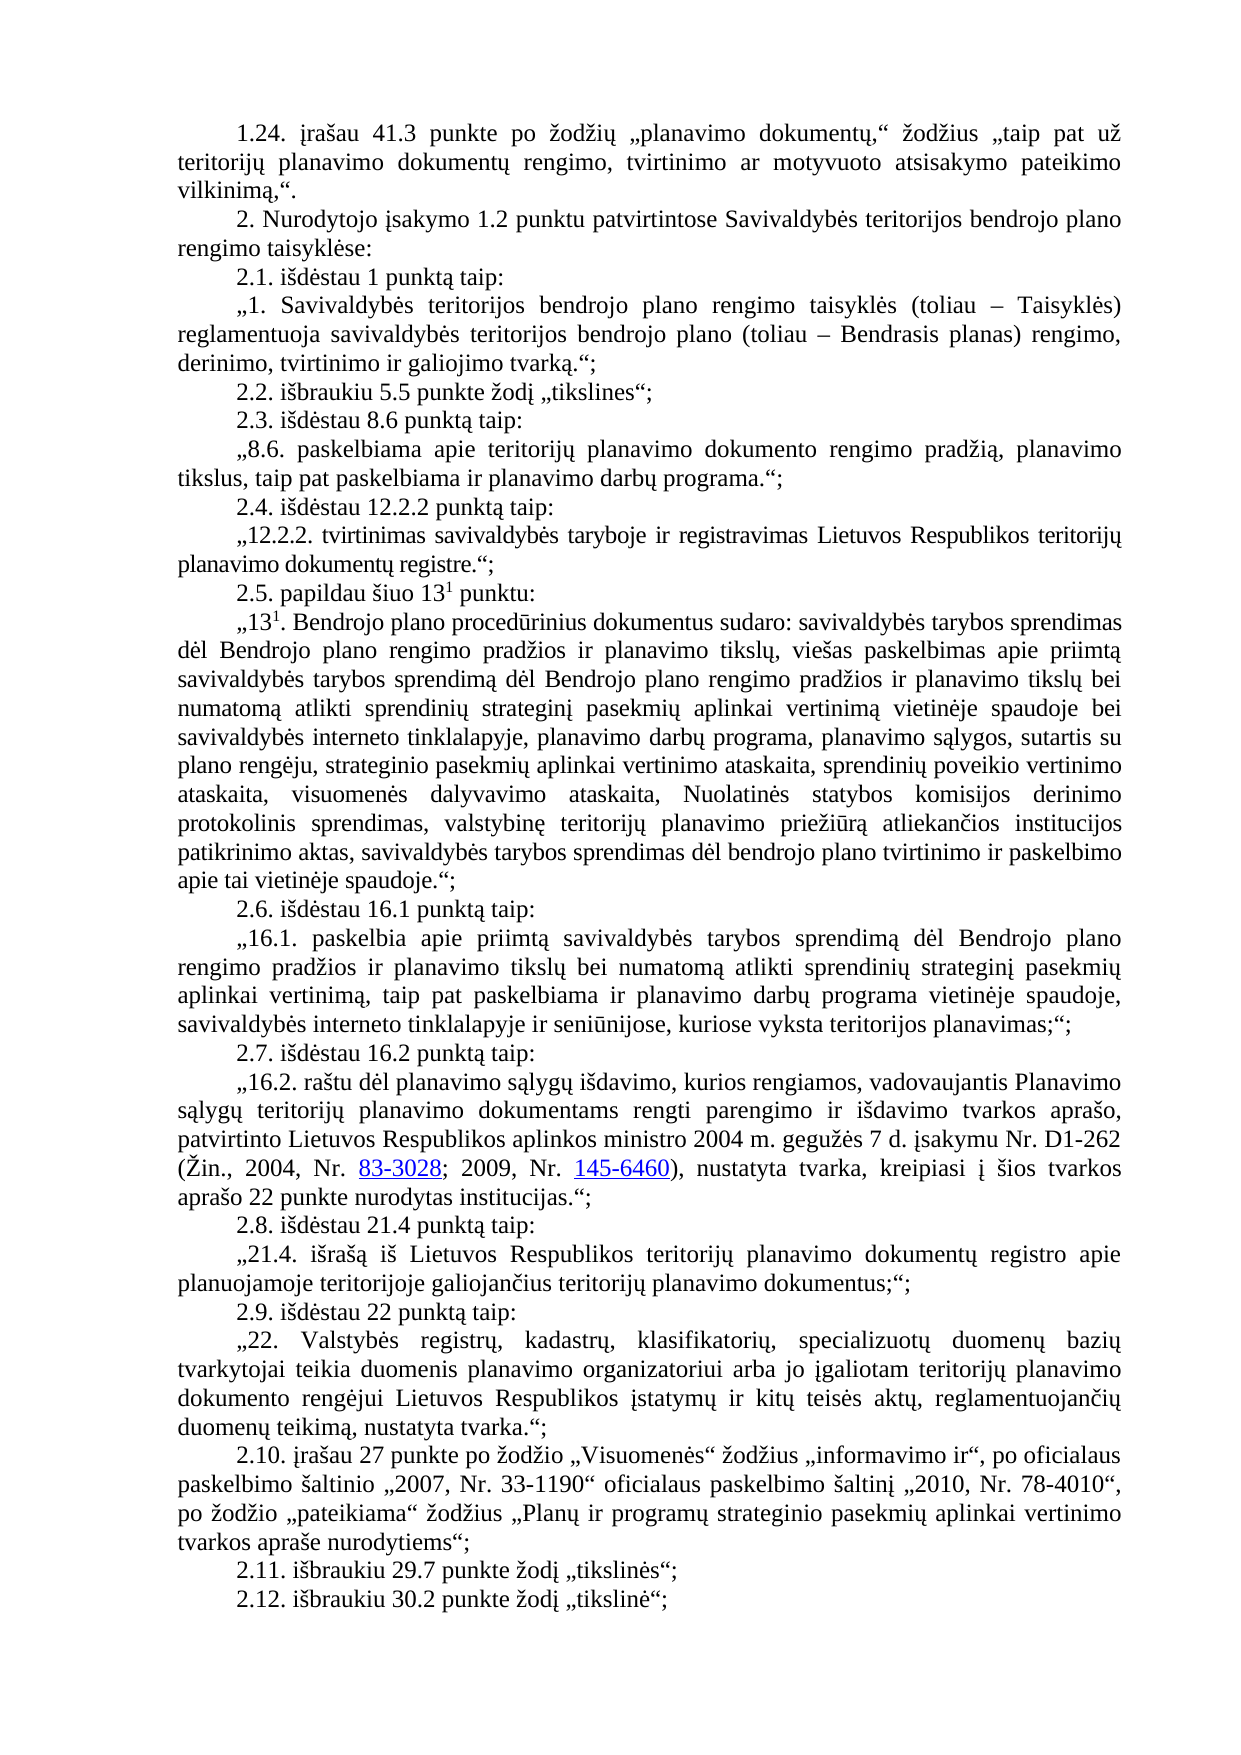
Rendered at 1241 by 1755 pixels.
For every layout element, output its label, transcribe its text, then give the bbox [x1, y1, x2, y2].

text „131. Bendrojo plano procedūrinius dokumentus sudaro: savivaldybės tarybos sprendimas dėl Bendrojo plano rengimo pradžios ir planavimo tikslų, viešas paskelbimas apie priimtą savivaldybės tarybos sprendimą dėl Bendrojo plano rengimo pradžios ir planavimo tikslų bei numatomą atlikti sprendinių strateginį pasekmių aplinkai vertinimą vietinėje spaudoje bei savivaldybės interneto tinklalapyje, planavimo darbų programa, planavimo sąlygos, sutartis su plano rengėju, strateginio pasekmių aplinkai vertinimo ataskaita, sprendinių poveikio vertinimo ataskaita, visuomenės dalyvavimo ataskaita, Nuolatinės statybos komisijos derinimo protokolinis sprendimas, valstybinę teritorijų planavimo priežiūrą atliekančios institucijos patikrinimo aktas, savivaldybės tarybos sprendimas dėl bendrojo plano tvirtinimo ir paskelbimo apie tai vietinėje spaudoje.“; [177, 607, 1122, 894]
text „22. Valstybės registrų, kadastrų, klasifikatorių, specializuotų duomenų bazių tvarkytojai teikia duomenis planavimo organizatoriui arba jo įgaliotam teritorijų planavimo dokumento rengėjui Lietuvos Respublikos įstatymų ir kitų teisės aktų, reglamentuojančių duomenų teikimą, nustatyta tvarka.“; [177, 1326, 1122, 1441]
text 2.3. išdėstau 8.6 punktą taip: [177, 406, 1122, 434]
text 2.5. papildau šiuo 131 punktu: [177, 578, 1122, 607]
text 2. Nurodytojo įsakymo 1.2 punktu patvirtintose Savivaldybės teritorijos bendrojo plano rengimo taisyklėse: [177, 204, 1122, 262]
text 2.9. išdėstau 22 punktą taip: [177, 1297, 1122, 1326]
text 2.4. išdėstau 12.2.2 punktą taip: [177, 492, 1122, 521]
text 2.10. įrašau 27 punkte po žodžio „Visuomenės“ žodžius „informavimo ir“, po oficialaus paskelbimo šaltinio „2007, Nr. 33-1190“ oficialaus paskelbimo šaltinį „2010, Nr. 78-4010“, po žodžio „pateikiama“ žodžius „Planų ir programų strateginio pasekmių aplinkai vertinimo tvarkos apraše nurodytiems“; [177, 1441, 1122, 1556]
text 1.24. įrašau 41.3 punkte po žodžių „planavimo dokumentų,“ žodžius „taip pat už teritorijų planavimo dokumentų rengimo, tvirtinimo ar motyvuoto atsisakymo pateikimo vilkinimą,“. [177, 118, 1122, 204]
text „21.4. išrašą iš Lietuvos Respublikos teritorijų planavimo dokumentų registro apie planuojamoje teritorijoje galiojančius teritorijų planavimo dokumentus;“; [177, 1239, 1122, 1297]
text 2.2. išbraukiu 5.5 punkte žodį „tikslines“; [177, 377, 1122, 406]
text „12.2.2. tvirtinimas savivaldybės taryboje ir registravimas Lietuvos Respublikos teritorijų planavimo dokumentų registre.“; [177, 521, 1122, 578]
text „16.2. raštu dėl planavimo sąlygų išdavimo, kurios rengiamos, vadovaujantis Planavimo sąlygų teritorijų planavimo dokumentams rengti parengimo ir išdavimo tvarkos aprašo, patvirtinto Lietuvos Respublikos aplinkos ministro 2004 m. gegužės 7 d. įsakymu Nr. D1-262 (Žin., 2004, Nr. 83-3028; 2009, Nr. 145-6460), nustatyta tvarka, kreipiasi į šios tvarkos aprašo 22 punkte nurodytas institucijas.“; [177, 1067, 1122, 1211]
text 2.7. išdėstau 16.2 punktą taip: [177, 1038, 1122, 1067]
text 2.8. išdėstau 21.4 punktą taip: [177, 1211, 1122, 1239]
text „1. Savivaldybės teritorijos bendrojo plano rengimo taisyklės (toliau – Taisyklės) reglamentuoja savivaldybės teritorijos bendrojo plano (toliau – Bendrasis planas) rengimo, derinimo, tvirtinimo ir galiojimo tvarką.“; [177, 291, 1122, 377]
text 2.12. išbraukiu 30.2 punkte žodį „tikslinė“; [177, 1584, 1122, 1613]
text „8.6. paskelbiama apie teritorijų planavimo dokumento rengimo pradžią, planavimo tikslus, taip pat paskelbiama ir planavimo darbų programa.“; [177, 434, 1122, 492]
text 2.6. išdėstau 16.1 punktą taip: [177, 894, 1122, 923]
text 2.1. išdėstau 1 punktą taip: [177, 262, 1122, 291]
text „16.1. paskelbia apie priimtą savivaldybės tarybos sprendimą dėl Bendrojo plano rengimo pradžios ir planavimo tikslų bei numatomą atlikti sprendinių strateginį pasekmių aplinkai vertinimą, taip pat paskelbiama ir planavimo darbų programa vietinėje spaudoje, savivaldybės interneto tinklalapyje ir seniūnijose, kuriose vyksta teritorijos planavimas;“; [177, 923, 1122, 1038]
text 2.11. išbraukiu 29.7 punkte žodį „tikslinės“; [177, 1556, 1122, 1584]
